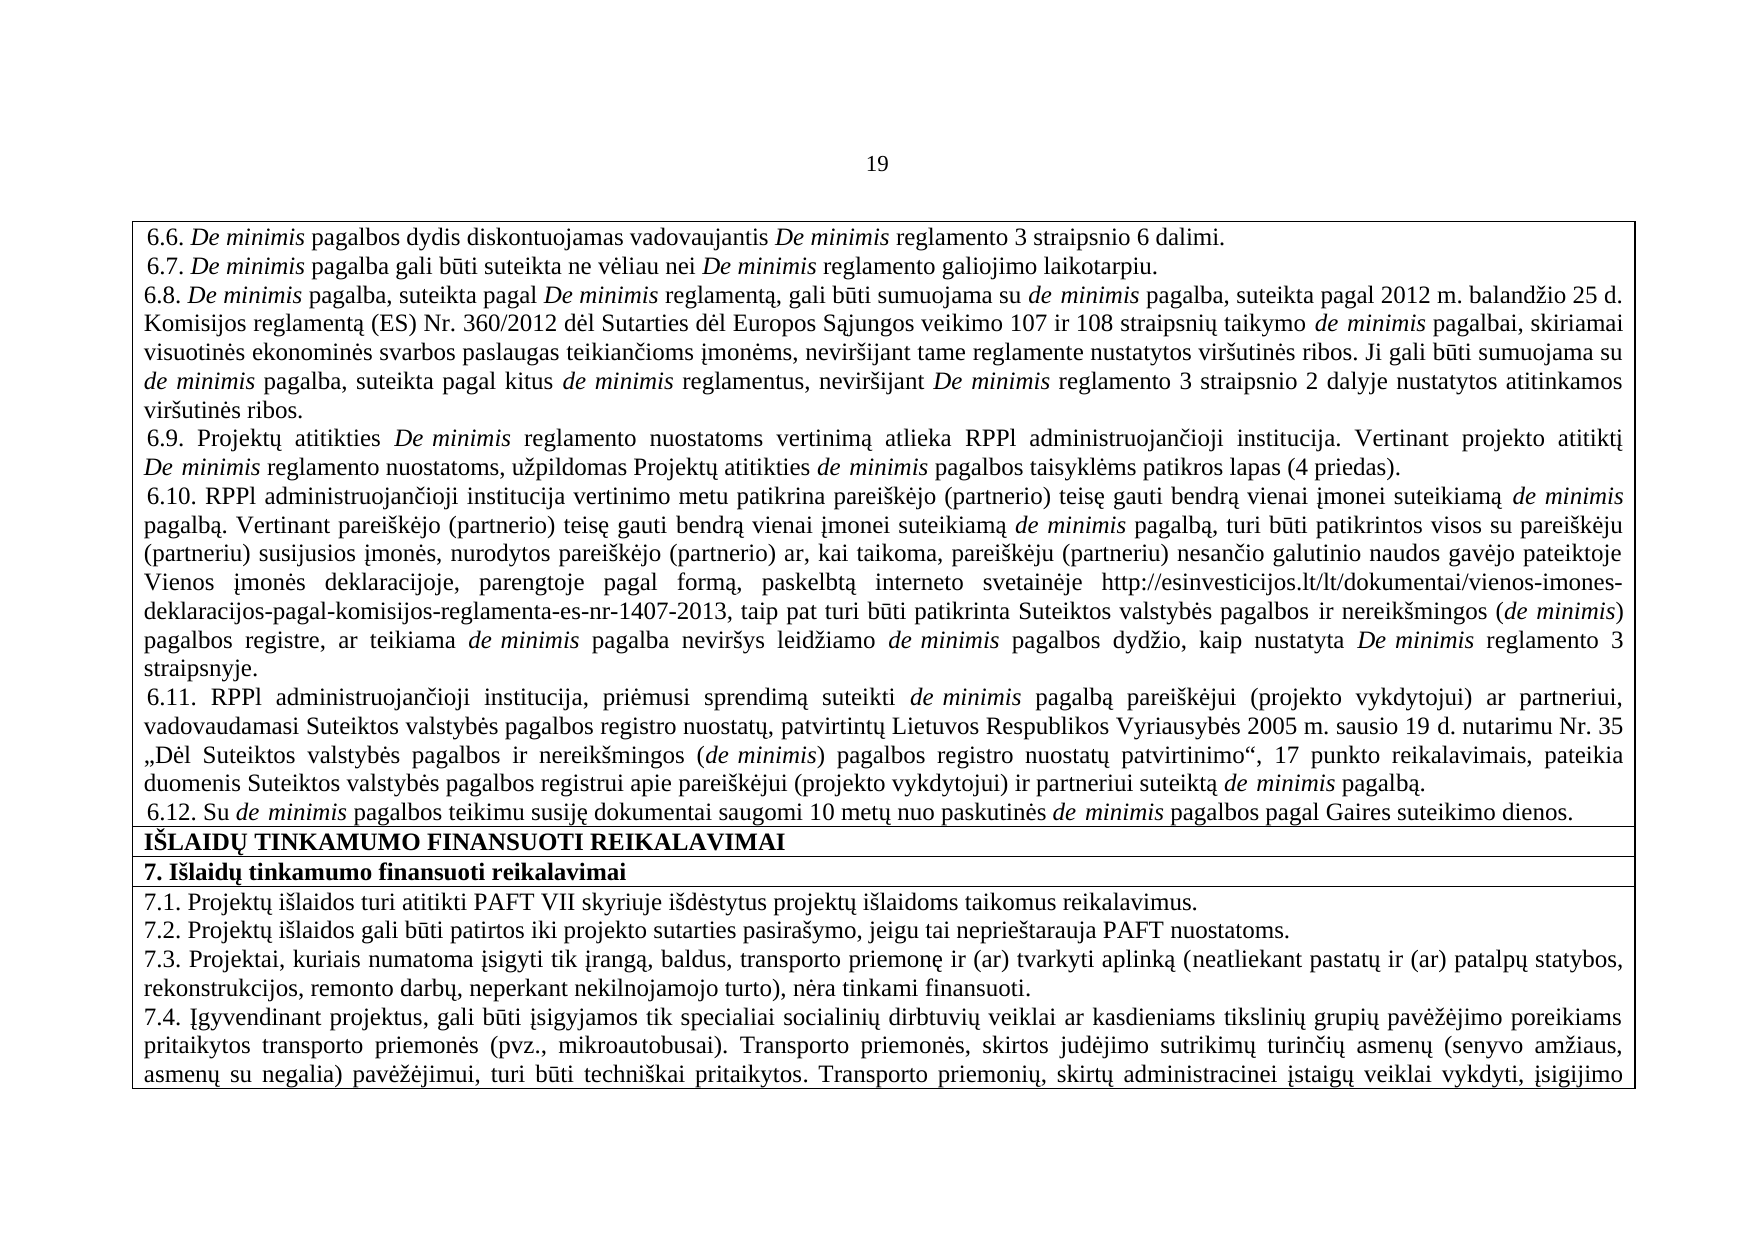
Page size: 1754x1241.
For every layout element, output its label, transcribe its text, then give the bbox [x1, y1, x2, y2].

table_cell 6.6. De minimis pagalbos dydis diskontuojamas vadovaujantis De minimis reglamento 3 straipsnio 6 dalimi. 6.7. De minimis pagalba gali būti suteikta ne vėliau nei De minimis reglamento galiojimo laikotarpiu. 6.8. De minimis pagalba, suteikta pagal De minimis reglamentą, gali būti sumuojama su de minimis pagalba, suteikta pagal 2012 m. balandžio 25 d. Komisijos reglamentą (ES) Nr. 360/2012 dėl Sutarties dėl Europos Sąjungos veikimo 107 ir 108 straipsnių taikymo de minimis pagalbai, skiriamai visuotinės ekonominės svarbos paslaugas teikiančioms įmonėms, neviršijant tame reglamente nustatytos viršutinės ribos. Ji gali būti sumuojama su de minimis pagalba, suteikta pagal kitus de minimis reglamentus, neviršijant De minimis reglamento 3 straipsnio 2 dalyje nustatytos atitinkamos viršutinės ribos. 6.9. Projektų atitikties De minimis reglamento nuostatoms vertinimą atlieka RPPl administruojančioji institucija. Vertinant projekto atitiktį De minimis reglamento nuostatoms, užpildomas Projektų atitikties de minimis pagalbos taisyklėms patikros lapas (4 priedas). 6.10. RPPl administruojančioji institucija vertinimo metu patikrina pareiškėjo (partnerio) teisę gauti bendrą vienai įmonei suteikiamą de minimis pagalbą. Vertinant pareiškėjo (partnerio) teisę gauti bendrą vienai įmonei suteikiamą de minimis pagalbą, turi būti patikrintos visos su pareiškėju (partneriu) susijusios įmonės, nurodytos pareiškėjo (partnerio) ar, kai taikoma, pareiškėju (partneriu) nesančio galutinio naudos gavėjo pateiktoje Vienos įmonės deklaracijoje, parengtoje pagal formą, paskelbtą interneto svetainėje http://esinvesticijos.lt/lt/dokumentai/vienos-imones-deklaracijos-pagal-komisijos-reglamenta-es-nr-1407-2013, taip pat turi būti patikrinta Suteiktos valstybės pagalbos ir nereikšmingos (de minimis) pagalbos registre, ar teikiama de minimis pagalba neviršys leidžiamo de minimis pagalbos dydžio, kaip nustatyta De minimis reglamento 3 straipsnyje. 6.11. RPPl administruojančioji institucija, priėmusi sprendimą suteikti de minimis pagalbą pareiškėjui (projekto vykdytojui) ar partneriui, vadovaudamasi Suteiktos valstybės pagalbos registro nuostatų, patvirtintų Lietuvos Respublikos Vyriausybės 2005 m. sausio 19 d. nutarimu Nr. 35 „Dėl Suteiktos valstybės pagalbos ir nereikšmingos (de minimis) pagalbos registro nuostatų patvirtinimo“, 17 punkto reikalavimais, pateikia duomenis Suteiktos valstybės pagalbos registrui apie pareiškėjui (projekto vykdytojui) ir partneriui suteiktą de minimis pagalbą. 6.12. Su de minimis pagalbos teikimu susiję dokumentai saugomi 10 metų nuo paskutinės de minimis pagalbos pagal Gaires suteikimo dienos. [133, 222, 1634, 826]
table_cell 7.1. Projektų išlaidos turi atitikti PAFT VII skyriuje išdėstytus projektų išlaidoms taikomus reikalavimus. 7.2. Projektų išlaidos gali būti patirtos iki projekto sutarties pasirašymo, jeigu tai neprieštarauja PAFT nuostatoms. 7.3. Projektai, kuriais numatoma įsigyti tik įrangą, baldus, transporto priemonę ir (ar) tvarkyti aplinką (neatliekant pastatų ir (ar) patalpų statybos, rekonstrukcijos, remonto darbų, neperkant nekilnojamojo turto), nėra tinkami finansuoti. 7.4. Įgyvendinant projektus, gali būti įsigyjamos tik specialiai socialinių dirbtuvių veiklai ar kasdieniams tikslinių grupių pavėžėjimo poreikiams pritaikytos transporto priemonės (pvz., mikroautobusai). Transporto priemonės, skirtos judėjimo sutrikimų turinčių asmenų (senyvo amžiaus, asmenų su negalia) pavėžėjimui, turi būti techniškai pritaikytos. Transporto priemonių, skirtų administracinei įstaigų veiklai vykdyti, įsigijimo [133, 887, 1634, 1088]
table_cell 7. Išlaidų tinkamumo finansuoti reikalavimai [133, 857, 1634, 886]
table_cell IŠLAIDŲ TINKAMUMO FINANSUOTI REIKALAVIMAI [133, 827, 1634, 856]
